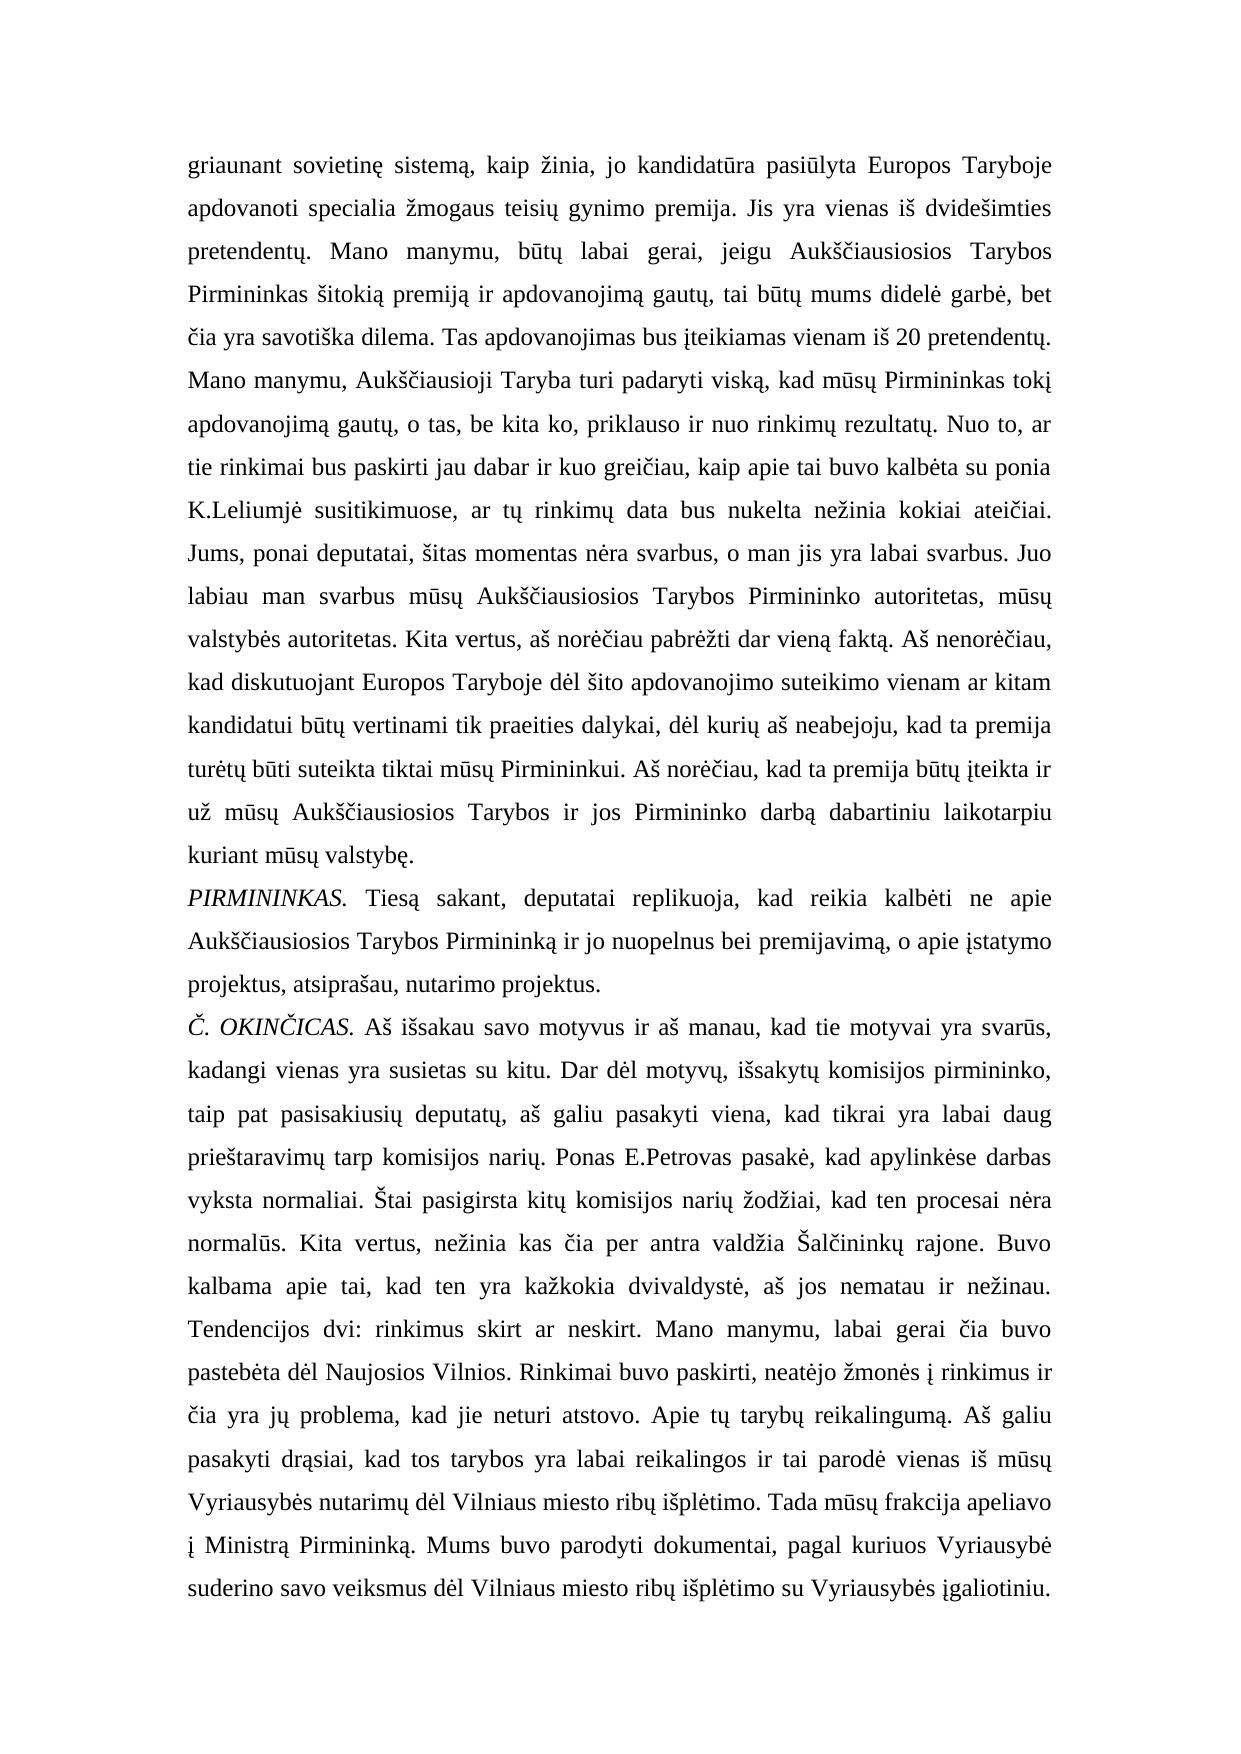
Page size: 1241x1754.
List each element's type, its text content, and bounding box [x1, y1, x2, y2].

text Č. OKINČICAS. Aš išsakau savo motyvus ir aš manau, kad tie motyvai yra svarūs, kadangi vienas yra susietas su kitu. Dar dėl motyvų, išsakytų komisijos pirmininko, taip pat pasisakiusių deputatų, aš galiu pasakyti viena, kad tikrai yra labai daug prieštaravimų tarp komisijos narių. Ponas E.Petrovas pasakė, kad apylinkėse darbas vyksta normaliai. Štai pasigirsta kitų komisijos narių žodžiai, kad ten procesai nėra normalūs. Kita vertus, nežinia kas čia per antra valdžia Šalčininkų rajone. Buvo kalbama apie tai, kad ten yra kažkokia dvivaldystė, aš jos nematau ir nežinau. Tendencijos dvi: rinkimus skirt ar neskirt. Mano manymu, labai gerai čia buvo pastebėta dėl Naujosios Vilnios. Rinkimai buvo paskirti, neatėjo žmonės į rinkimus ir čia yra jų problema, kad jie neturi atstovo. Apie tų tarybų reikalingumą. Aš galiu pasakyti drąsiai, kad tos tarybos yra labai reikalingos ir tai parodė vienas iš mūsų Vyriausybės nutarimų dėl Vilniaus miesto ribų išplėtimo. Tada mūsų frakcija apeliavo į Ministrą Pirmininką. Mums buvo parodyti dokumentai, pagal kuriuos Vyriausybė suderino savo veiksmus dėl Vilniaus miesto ribų išplėtimo su Vyriausybės įgaliotiniu. [187, 1012, 1053, 1602]
text griaunant sovietinę sistemą, kaip žinia, jo kandidatūra pasiūlyta Europos Taryboje apdovanoti specialia žmogaus teisių gynimo premija. Jis yra vienas iš dvidešimties pretendentų. Mano manymu, būtų labai gerai, jeigu Aukščiausiosios Tarybos Pirmininkas šitokią premiją ir apdovanojimą gautų, tai būtų mums didelė garbė, bet čia yra savotiška dilema. Tas apdovanojimas bus įteikiamas vienam iš 20 pretendentų. Mano manymu, Aukščiausioji Taryba turi padaryti viską, kad mūsų Pirmininkas tokį apdovanojimą gautų, o tas, be kita ko, priklauso ir nuo rinkimų rezultatų. Nuo to, ar tie rinkimai bus paskirti jau dabar ir kuo greičiau, kaip apie tai buvo kalbėta su ponia K.Leliumjė susitikimuose, ar tų rinkimų data bus nukelta nežinia kokiai ateičiai. Jums, ponai deputatai, šitas momentas nėra svarbus, o man jis yra labai svarbus. Juo labiau man svarbus mūsų Aukščiausiosios Tarybos Pirmininko autoritetas, mūsų valstybės autoritetas. Kita vertus, aš norėčiau pabrėžti dar vieną faktą. Aš nenorėčiau, kad diskutuojant Europos Taryboje dėl šito apdovanojimo suteikimo vienam ar kitam kandidatui būtų vertinami tik praeities dalykai, dėl kurių aš neabejoju, kad ta premija turėtų būti suteikta tiktai mūsų Pirmininkui. Aš norėčiau, kad ta premija būtų įteikta ir už mūsų Aukščiausiosios Tarybos ir jos Pirmininko darbą dabartiniu laikotarpiu kuriant mūsų valstybę. [187, 150, 1053, 869]
text PIRMININKAS. Tiesą sakant, deputatai replikuoja, kad reikia kalbėti ne apie Aukščiausiosios Tarybos Pirmininką ir jo nuopelnus bei premijavimą, o apie įstatymo projektus, atsiprašau, nutarimo projektus. [187, 883, 1053, 998]
